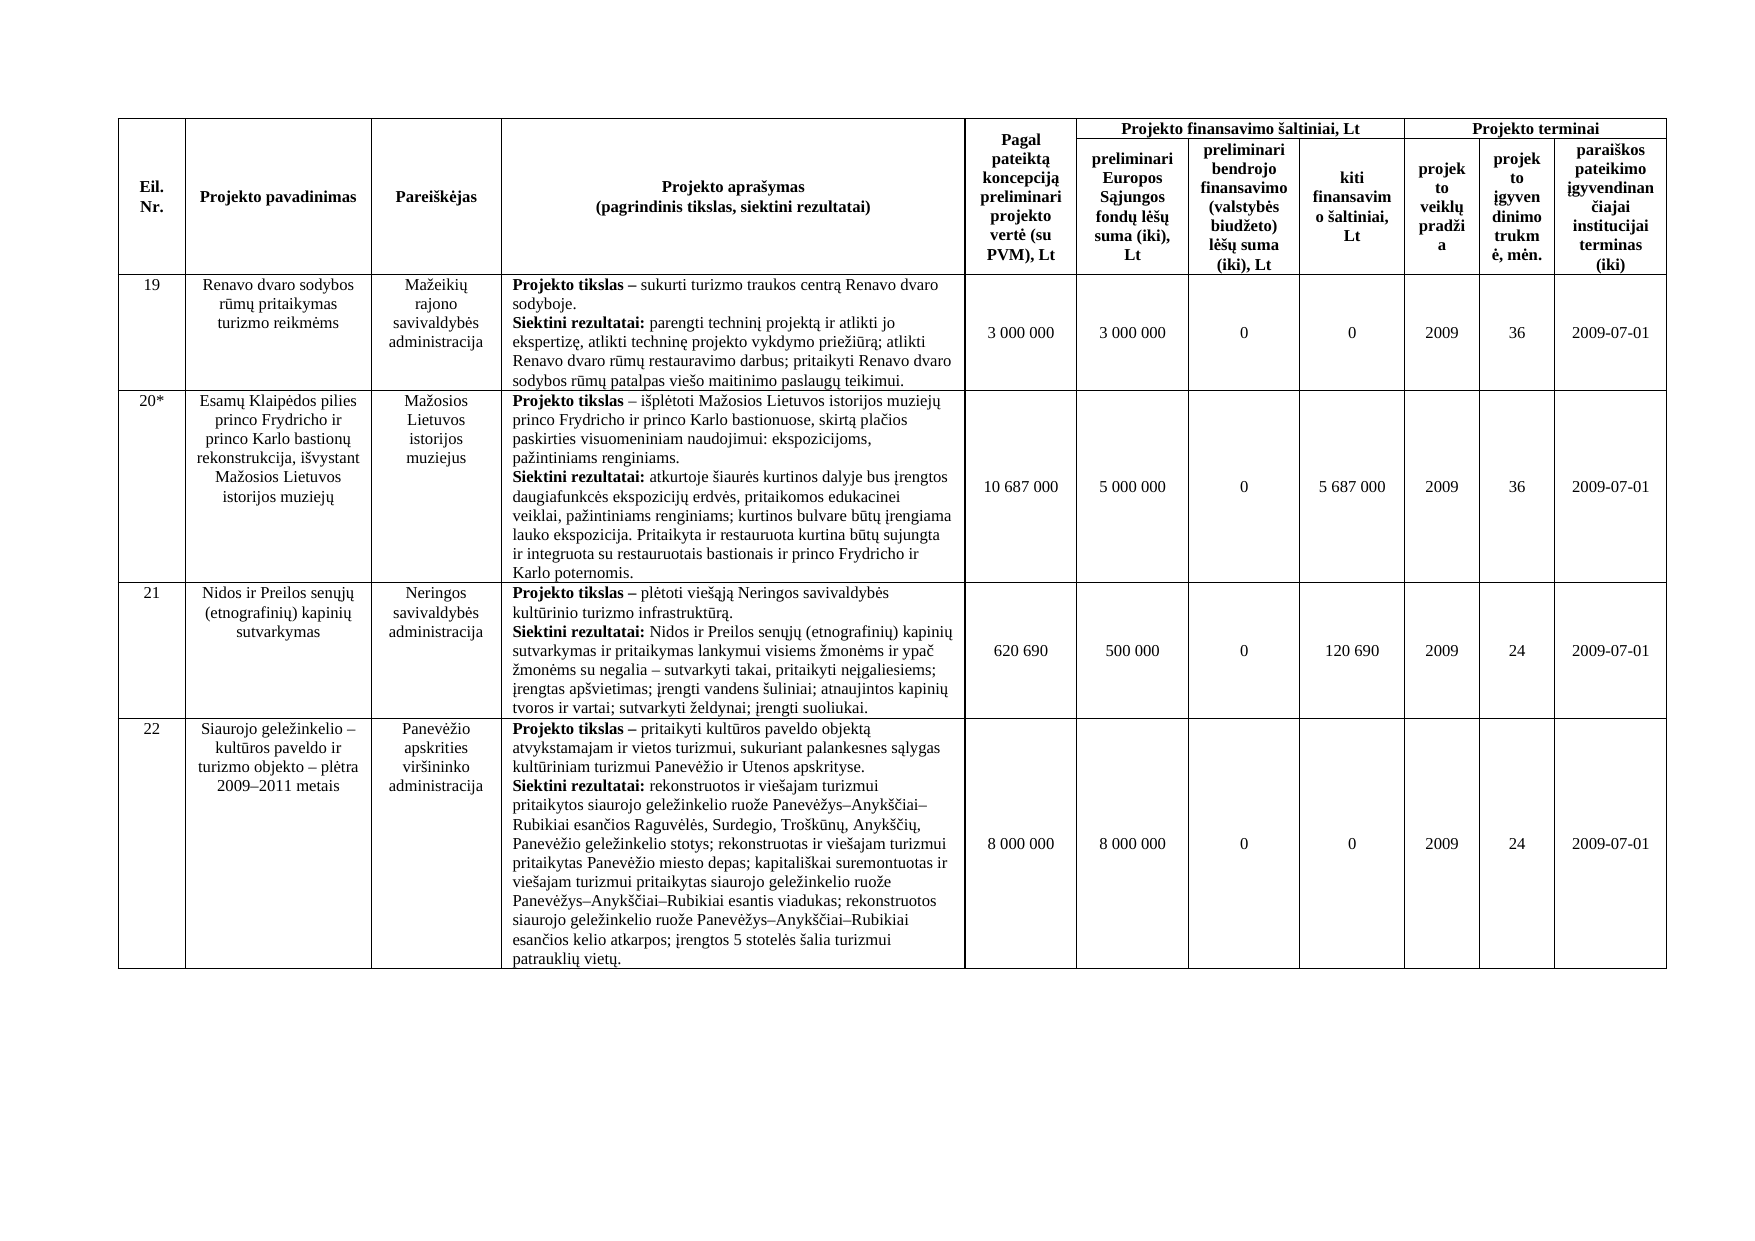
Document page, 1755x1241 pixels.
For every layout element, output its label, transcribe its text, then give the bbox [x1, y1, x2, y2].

table_cell 2009-07-01 [1555, 275, 1666, 389]
table_header Projekto terminai [1405, 119, 1666, 138]
table_cell 24 [1480, 583, 1554, 717]
table_cell Mažosios Lietuvos istorijos muziejus [372, 391, 501, 582]
table_cell 2009-07-01 [1555, 391, 1666, 582]
table_header Pagal pateiktą koncepciją preliminari projekto vertė (su PVM), Lt [966, 119, 1076, 273]
table_cell preliminari Europos Sąjungos fondų lėšų suma (iki), Lt [1077, 139, 1188, 273]
table_header Projekto pavadinimas [186, 119, 371, 273]
table_cell Projekto tikslas – pritaikyti kultūros paveldo objektą atvykstamajam ir vietos turizmui, sukuriant palankesnes sąlygas kultūriniam turizmui Panevėžio ir Utenos apskrityse. Siektini rezultatai: rekonstruotos ir viešajam turizmui pritaikytos siaurojo geležinkelio ruože Panevėžys–Anykščiai–Rubikiai esančios Raguvėlės, Surdegio, Troškūnų, Anykščių, Panevėžio geležinkelio stotys; rekonstruotas ir viešajam turizmui pritaikytas Panevėžio miesto depas; kapitališkai suremontuotas ir viešajam turizmui pritaikytas siaurojo geležinkelio ruože Panevėžys–Anykščiai–Rubikiai esantis viadukas; rekonstruotos siaurojo geležinkelio ruože Panevėžys–Anykščiai–Rubikiai esančios kelio atkarpos; įrengtos 5 stotelės šalia turizmui patrauklių vietų. [502, 719, 964, 968]
table_cell 8 000 000 [1077, 719, 1188, 968]
table_cell kiti finansavimo šaltiniai, Lt [1300, 139, 1404, 273]
table_cell 0 [1300, 275, 1404, 389]
table_cell projekto įgyvendinimo trukmė, mėn. [1480, 139, 1554, 273]
table_cell 19 [119, 275, 185, 389]
table_cell 10 687 000 [966, 391, 1076, 582]
table_cell Projekto tikslas – išplėtoti Mažosios Lietuvos istorijos muziejų princo Frydricho ir princo Karlo bastionuose, skirtą plačios paskirties visuomeniniam naudojimui: ekspozicijoms, pažintiniams renginiams. Siektini rezultatai: atkurtoje šiaurės kurtinos dalyje bus įrengtos daugiafunkcės ekspozicijų erdvės, pritaikomos edukacinei veiklai, pažintiniams renginiams; kurtinos bulvare būtų įrengiama lauko ekspozicija. Pritaikyta ir restauruota kurtina būtų sujungta ir integruota su restauruotais bastionais ir princo Frydricho ir Karlo poternomis. [502, 391, 964, 582]
table_cell 0 [1300, 719, 1404, 968]
table_cell 36 [1480, 391, 1554, 582]
table_cell Esamų Klaipėdos pilies princo Frydricho ir princo Karlo bastionų rekonstrukcija, išvystant Mažosios Lietuvos istorijos muziejų [186, 391, 371, 582]
table_cell 21 [119, 583, 185, 717]
table_cell Neringos savivaldybės administracija [372, 583, 501, 717]
table_cell Nidos ir Preilos senųjų (etnografinių) kapinių sutvarkymas [186, 583, 371, 717]
table_cell 36 [1480, 275, 1554, 389]
table_cell 0 [1189, 719, 1299, 968]
table_cell 2009-07-01 [1555, 719, 1666, 968]
table_cell projekto veiklų pradžia [1405, 139, 1479, 273]
table_cell Projekto tikslas – sukurti turizmo traukos centrą Renavo dvaro sodyboje. Siektini rezultatai: parengti techninį projektą ir atlikti jo ekspertizę, atlikti techninę projekto vykdymo priežiūrą; atlikti Renavo dvaro rūmų restauravimo darbus; pritaikyti Renavo dvaro sodybos rūmų patalpas viešo maitinimo paslaugų teikimui. [502, 275, 964, 389]
table_cell Renavo dvaro sodybos rūmų pritaikymas turizmo reikmėms [186, 275, 371, 389]
table_cell 5 687 000 [1300, 391, 1404, 582]
table_cell 120 690 [1300, 583, 1404, 717]
table_cell Siaurojo geležinkelio – kultūros paveldo ir turizmo objekto – plėtra 2009–2011 metais [186, 719, 371, 968]
table_cell 0 [1189, 275, 1299, 389]
table_cell 620 690 [966, 583, 1076, 717]
table_cell Mažeikių rajono savivaldybės administracija [372, 275, 501, 389]
table_cell 2009 [1405, 719, 1479, 968]
table_cell 24 [1480, 719, 1554, 968]
table_cell 0 [1189, 391, 1299, 582]
table_cell Panevėžio apskrities viršininko administracija [372, 719, 501, 968]
table_cell 20* [119, 391, 185, 582]
table_cell 8 000 000 [966, 719, 1076, 968]
table_cell 2009-07-01 [1555, 583, 1666, 717]
table_header Projekto aprašymas (pagrindinis tikslas, siektini rezultatai) [502, 119, 964, 273]
table_cell 2009 [1405, 275, 1479, 389]
table_cell 2009 [1405, 391, 1479, 582]
table_cell 5 000 000 [1077, 391, 1188, 582]
table_cell 0 [1189, 583, 1299, 717]
table_header Projekto finansavimo šaltiniai, Lt [1077, 119, 1404, 138]
table_cell 22 [119, 719, 185, 968]
table_cell 3 000 000 [1077, 275, 1188, 389]
table_cell 2009 [1405, 583, 1479, 717]
table_cell 500 000 [1077, 583, 1188, 717]
table_cell paraiškos pateikimo įgyvendinančiajai institucijai terminas (iki) [1555, 139, 1666, 273]
table_cell preliminari bendrojo finansavimo (valstybės biudžeto) lėšų suma (iki), Lt [1189, 139, 1299, 273]
table_header Pareiškėjas [372, 119, 501, 273]
table_cell 3 000 000 [966, 275, 1076, 389]
table_header Eil. Nr. [119, 119, 185, 273]
table_cell Projekto tikslas – plėtoti viešąją Neringos savivaldybės kultūrinio turizmo infrastruktūrą. Siektini rezultatai: Nidos ir Preilos senųjų (etnografinių) kapinių sutvarkymas ir pritaikymas lankymui visiems žmonėms ir ypač žmonėms su negalia – sutvarkyti takai, pritaikyti neįgaliesiems; įrengtas apšvietimas; įrengti vandens šuliniai; atnaujintos kapinių tvoros ir vartai; sutvarkyti želdynai; įrengti suoliukai. [502, 583, 964, 717]
